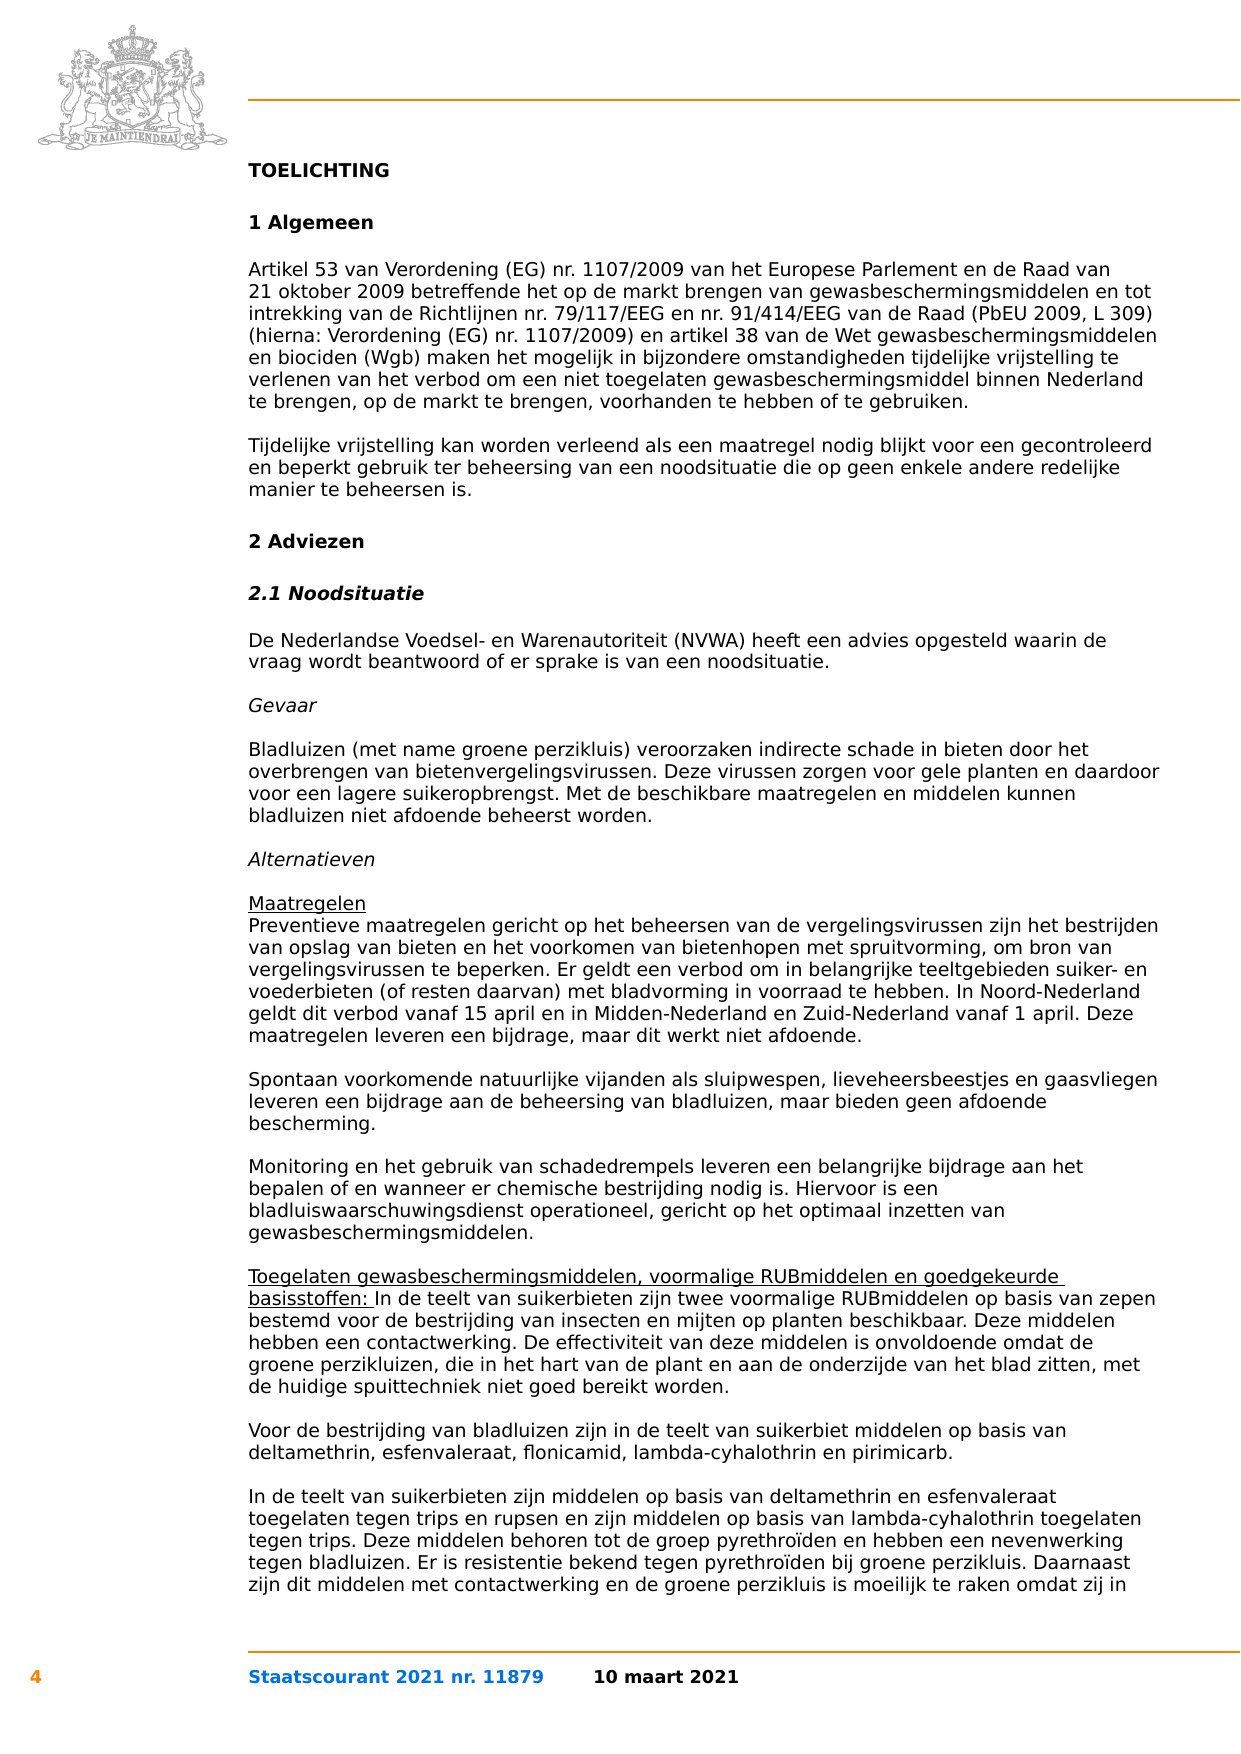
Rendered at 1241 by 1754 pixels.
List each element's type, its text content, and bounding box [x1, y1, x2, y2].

text Spontaan voorkomende natuurlijke vijanden als sluipwespen, lieveheersbeestjes en gaasvliegen leveren een bijdrage aan de beheersing van bladluizen, maar bieden geen afdoende bescherming. [248, 1068, 1163, 1134]
text Voor de bestrijding van bladluizen zijn in de teelt van suikerbiet middelen op basis van deltamethrin, esfenvaleraat, flonicamid, lambda-cyhalothrin en pirimicarb. [248, 1420, 1163, 1464]
text Artikel 53 van Verordening (EG) nr. 1107/2009 van het Europese Parlement en de Raad van 21 oktober 2009 betreffende het op de markt brengen van gewasbeschermingsmiddelen en tot intrekking van de Richtlijnen nr. 79/117/EEG en nr. 91/414/EEG van de Raad (PbEU 2009, L 309) (hierna: Verordening (EG) nr. 1107/2009) en artikel 38 van de Wet gewasbeschermingsmiddelen en biociden (Wgb) maken het mogelijk in bijzondere omstandigheden tijdelijke vrijstelling te verlenen van het verbod om een niet toegelaten gewasbeschermingsmiddel binnen Nederland te brengen, op de markt te brengen, voorhanden te hebben of te gebruiken. [248, 259, 1163, 413]
text Monitoring en het gebruik van schadedrempels leveren een belangrijke bijdrage aan het bepalen of en wanneer er chemische bestrijding nodig is. Hiervoor is een bladluiswaarschuwingsdienst operationeel, gericht op het optimaal inzetten van gewasbeschermingsmiddelen. [248, 1156, 1163, 1244]
text Preventieve maatregelen gericht op het beheersen van de vergelingsvirussen zijn het bestrijden van opslag van bieten en het voorkomen van bietenhopen met spruitvorming, om bron van vergelingsvirussen te beperken. Er geldt een verbod om in belangrijke teeltgebieden suiker- en voederbieten (of resten daarvan) met bladvorming in voorraad te hebben. In Noord-Nederland geldt dit verbod vanaf 15 april en in Midden-Nederland en Zuid-Nederland vanaf 1 april. Deze maatregelen leveren een bijdrage, maar dit werkt niet afdoende. [248, 915, 1163, 1047]
text Bladluizen (met name groene perzikluis) veroorzaken indirecte schade in bieten door het overbrengen van bietenvergelingsvirussen. Deze virussen zorgen voor gele planten en daardoor voor een lagere suikeropbrengst. Met de beschikbare maatregelen en middelen kunnen bladluizen niet afdoende beheerst worden. [248, 739, 1163, 827]
picture [38, 25, 227, 150]
subtitle 1 Algemeen [248, 212, 1163, 234]
text In de teelt van suikerbieten zijn middelen op basis van deltamethrin en esfenvaleraat toegelaten tegen trips en rupsen en zijn middelen op basis van lambda-cyhalothrin toegelaten tegen trips. Deze middelen behoren tot de groep pyrethroïden en hebben een nevenwerking tegen bladluizen. Er is resistentie bekend tegen pyrethroïden bij groene perzikluis. Daarnaast zijn dit middelen met contactwerking en de groene perzikluis is moeilijk te raken omdat zij in [248, 1486, 1163, 1596]
text Tijdelijke vrijstelling kan worden verleend als een maatregel nodig blijkt voor een gecontroleerd en beperkt gebruik ter beheersing van een noodsituatie die op geen enkele andere redelijke manier te beheersen is. [248, 434, 1163, 501]
subtitle TOELICHTING [248, 160, 1163, 182]
subtitle 2 Adviezen [248, 531, 1163, 552]
text De Nederlandse Voedsel- en Warenautoriteit (NVWA) heeft een advies opgesteld waarin de vraag wordt beantwoord of er sprake is van een noodsituatie. [248, 629, 1163, 673]
text Maatregelen [248, 893, 1163, 915]
text Toegelaten gewasbeschermingsmiddelen, voormalige RUBmiddelen en goedgekeurde basisstoffen: In de teelt van suikerbieten zijn twee voormalige RUBmiddelen op basis van zepen bestemd voor de bestrijding van insecten en mijten op planten beschikbaar. Deze middelen hebben een contactwerking. De effectiviteit van deze middelen is onvoldoende omdat de groene perzikluizen, die in het hart van de plant en aan de onderzijde van het blad zitten, met de huidige spuittechniek niet goed bereikt worden. [248, 1266, 1163, 1398]
subtitle 2.1 Noodsituatie [248, 582, 1163, 604]
subtitle Alternatieven [248, 849, 1163, 871]
subtitle Gevaar [248, 695, 1163, 717]
